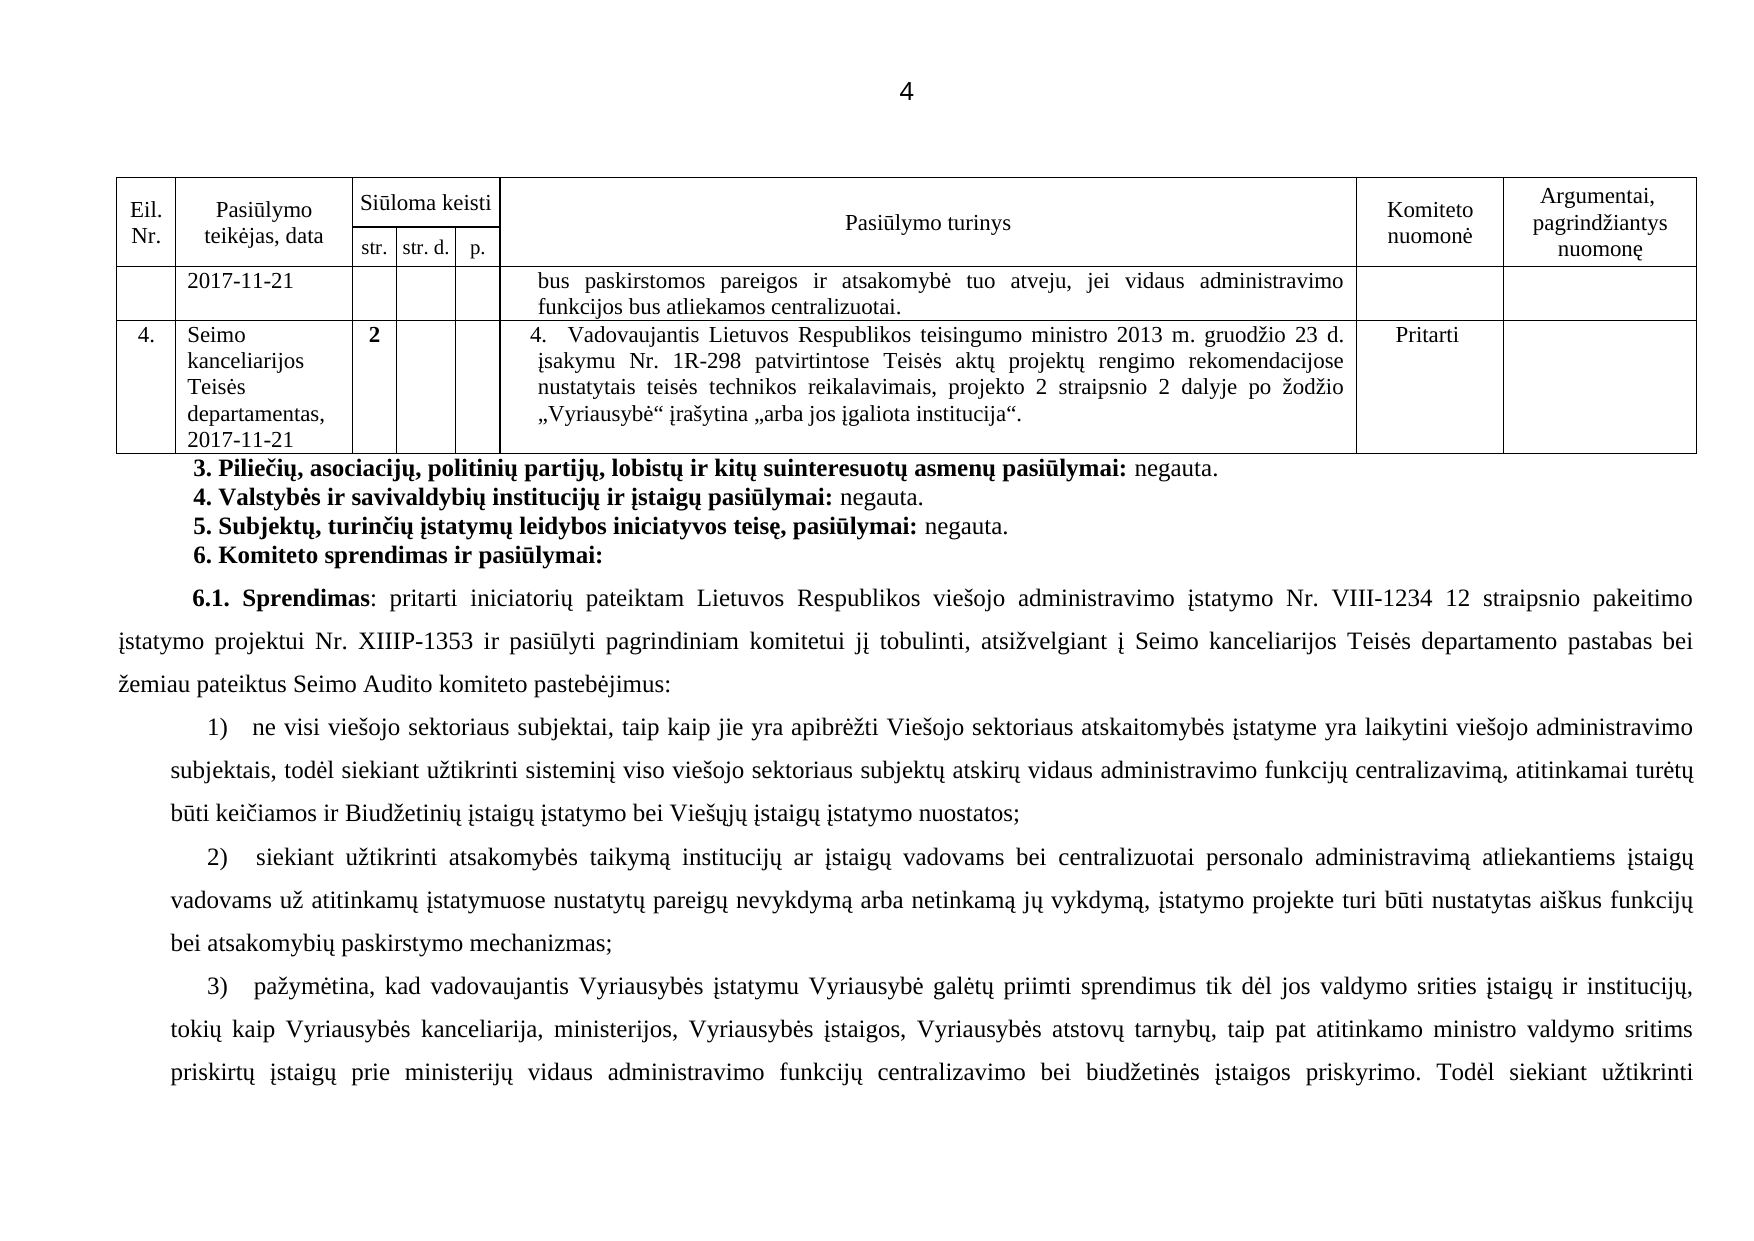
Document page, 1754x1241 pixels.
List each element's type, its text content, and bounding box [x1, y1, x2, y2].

table_cell p. [456, 228, 499, 266]
table_cell [353, 267, 396, 319]
table_header Pasiūlymo teikėjas, data [176, 178, 352, 266]
table_cell 4. [117, 321, 175, 452]
table_header Siūloma keisti [353, 178, 499, 226]
table_cell Seimo kanceliarijos Teisės departamentas, 2017-11-21 [176, 321, 352, 452]
table_cell [397, 267, 455, 319]
table_cell [1504, 321, 1696, 452]
text 4. Valstybės ir savivaldybių institucijų ir įstaigų pasiūlymai: negauta. [118, 482, 1695, 511]
table_cell [456, 267, 499, 319]
table_cell [397, 321, 455, 452]
table_cell str. d. [397, 228, 455, 266]
table_cell [1504, 267, 1696, 319]
table_cell [117, 267, 175, 319]
table_header Argumentai, pagrindžiantys nuomonę [1504, 178, 1696, 266]
table_header Komiteto nuomonė [1357, 178, 1503, 266]
list pažymėtina, kad vadovaujantis Vyriausybės įstatymu Vyriausybė galėtų priimti sprendimus tik dėl jos valdymo srities įstaigų ir institucijų, tokių kaip Vyriausybės kanceliarija, ministerijos, Vyriausybės įstaigos, Vyriausybės atstovų tarnybų, taip pat atitinkamo ministro valdymo sritims priskirtų įstaigų prie ministerijų vidaus administravimo funkcijų centralizavimo bei biudžetinės įstaigos priskyrimo. Todėl siekiant užtikrinti [133, 971, 1695, 1086]
table_cell Pritarti [1357, 321, 1503, 452]
text 6.1. Sprendimas: pritarti iniciatorių pateiktam Lietuvos Respublikos viešojo administravimo įstatymo Nr. VIII-1234 12 straipsnio pakeitimo įstatymo projektui Nr. XIIIP-1353 ir pasiūlyti pagrindiniam komitetui jį tobulinti, atsižvelgiant į Seimo kanceliarijos Teisės departamento pastabas bei žemiau pateiktus Seimo Audito komiteto pastebėjimus: [118, 583, 1695, 698]
table_cell 2 [353, 321, 396, 452]
table_header Pasiūlymo turinys [501, 178, 1356, 266]
text 3. Piliečių, asociacijų, politinių partijų, lobistų ir kitų suinteresuotų asmenų pasiūlymai: negauta. [118, 454, 1695, 482]
list siekiant užtikrinti atsakomybės taikymą institucijų ar įstaigų vadovams bei centralizuotai personalo administravimą atliekantiems įstaigų vadovams už atitinkamų įstatymuose nustatytų pareigų nevykdymą arba netinkamą jų vykdymą, įstatymo projekte turi būti nustatytas aiškus funkcijų bei atsakomybių paskirstymo mechanizmas; [133, 842, 1695, 957]
table_cell bus paskirstomos pareigos ir atsakomybė tuo atveju, jei vidaus administravimo funkcijos bus atliekamos centralizuotai. [501, 267, 1356, 319]
table_header Eil. Nr. [117, 178, 175, 266]
table_cell 2017-11-21 [176, 267, 352, 319]
list ne visi viešojo sektoriaus subjektai, taip kaip jie yra apibrėžti Viešojo sektoriaus atskaitomybės įstatyme yra laikytini viešojo administravimo subjektais, todėl siekiant užtikrinti sisteminį viso viešojo sektoriaus subjektų atskirų vidaus administravimo funkcijų centralizavimą, atitinkamai turėtų būti keičiamos ir Biudžetinių įstaigų įstatymo bei Viešųjų įstaigų įstatymo nuostatos; [133, 712, 1695, 827]
text 5. Subjektų, turinčių įstatymų leidybos iniciatyvos teisę, pasiūlymai: negauta. [118, 511, 1695, 540]
table_cell str. [353, 228, 396, 266]
table_cell [1357, 267, 1503, 319]
text 6. Komiteto sprendimas ir pasiūlymai: [118, 540, 1695, 568]
table_cell [456, 321, 499, 452]
table_cell Vadovaujantis Lietuvos Respublikos teisingumo ministro 2013 m. gruodžio 23 d. įsakymu Nr. 1R-298 patvirtintose Teisės aktų projektų rengimo rekomendacijose nustatytais teisės technikos reikalavimais, projekto 2 straipsnio 2 dalyje po žodžio „Vyriausybė“ įrašytina „arba jos įgaliota institucija“. [501, 321, 1356, 452]
